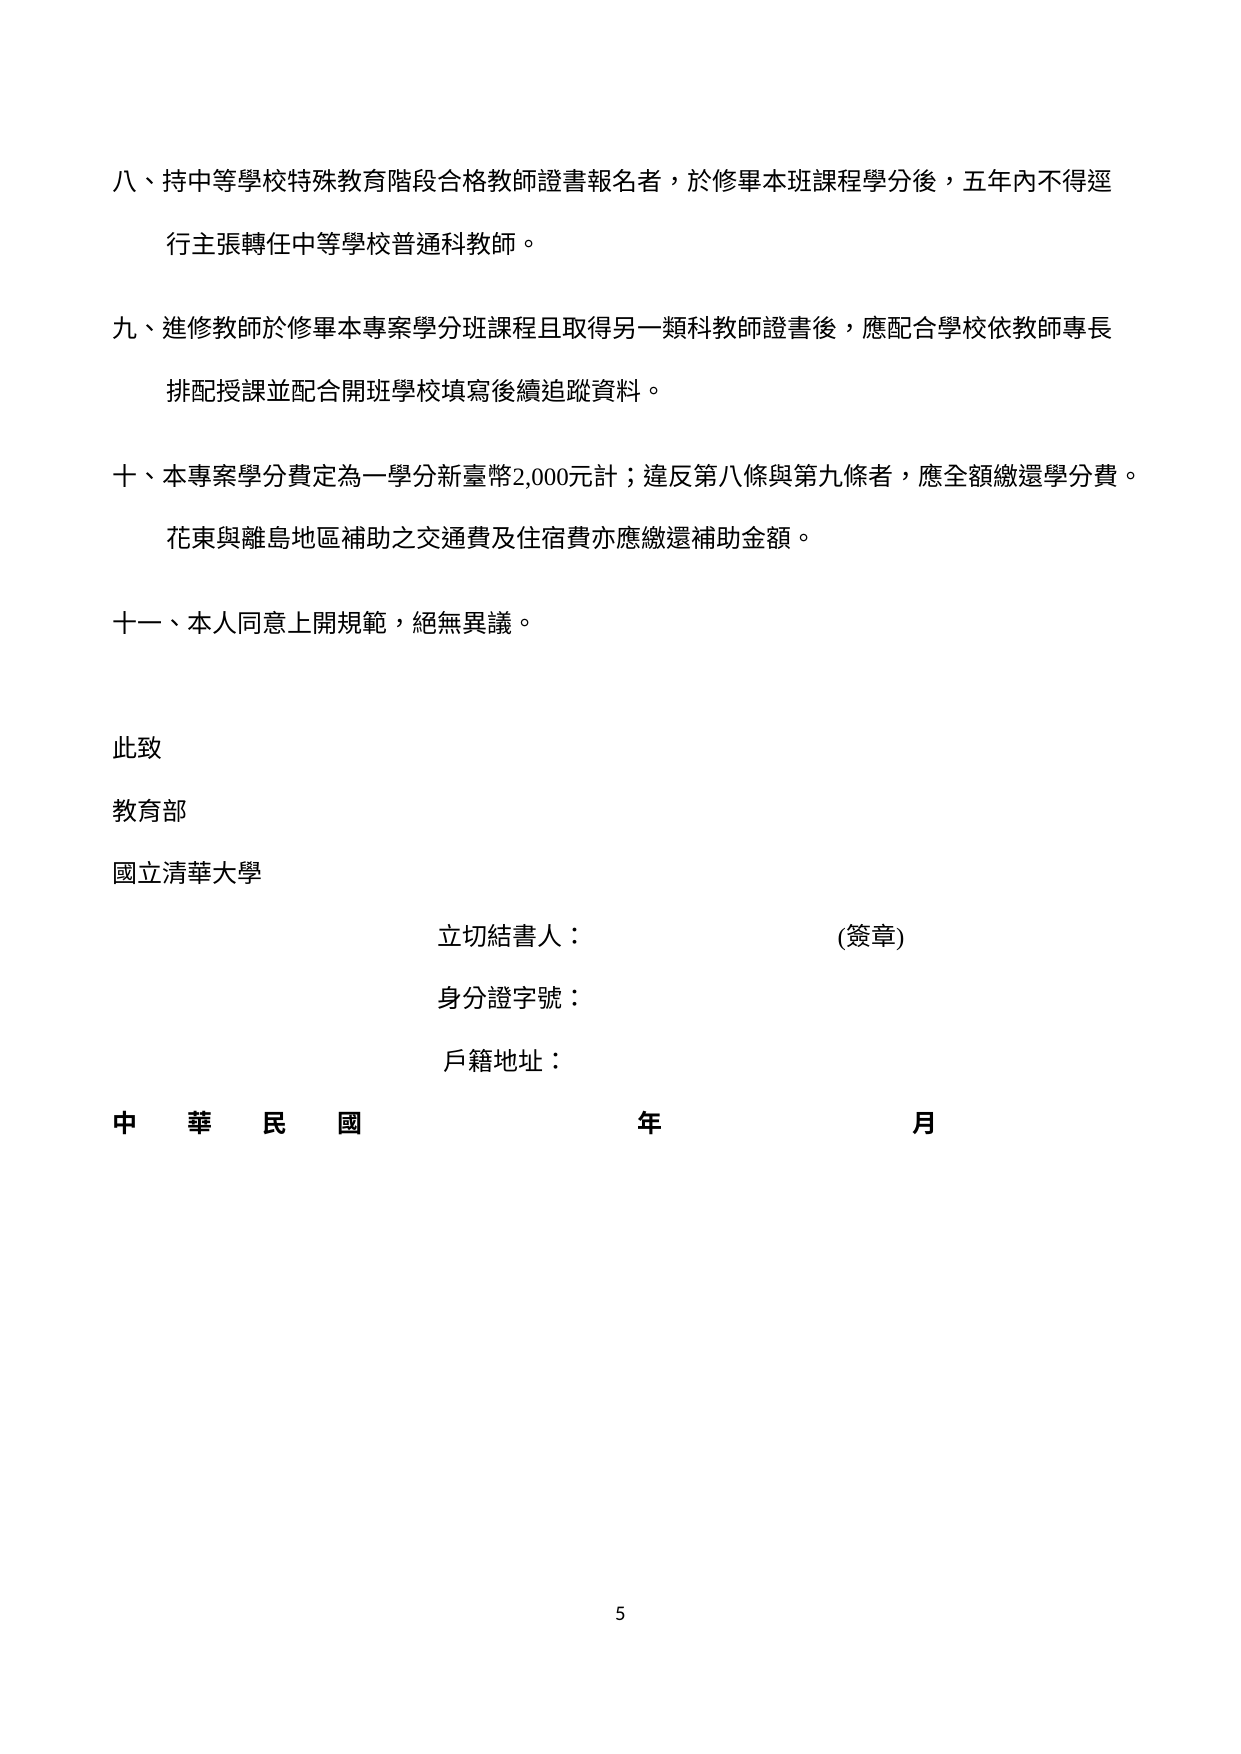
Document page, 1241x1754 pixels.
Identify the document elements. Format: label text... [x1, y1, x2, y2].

text 十一、本人同意上開規範，絕無異議。 [112, 580, 1128, 642]
text 國立清華大學 [112, 830, 1128, 892]
text 身分證字號： [112, 955, 1019, 1017]
text 九、進修教師於修畢本專案學分班課程且取得另一類科教師證書後，應配合學校依教師專長排配授課並配合開班學校填寫後續追蹤資料。 [112, 285, 1128, 410]
text 戶籍地址： [112, 1017, 1019, 1080]
text 中 華 民 國 年 月 [112, 1080, 1019, 1142]
text 立切結書人： (簽章) [112, 892, 1128, 955]
text 此致 [112, 705, 1128, 767]
text 十、本專案學分費定為一學分新臺幣2,000元計；違反第八條與第九條者，應全額繳還學分費。花東與離島地區補助之交通費及住宿費亦應繳還補助金額。 [112, 433, 1128, 558]
text 教育部 [112, 767, 1128, 830]
text 八、持中等學校特殊教育階段合格教師證書報名者，於修畢本班課程學分後，五年內不得逕行主張轉任中等學校普通科教師。 [112, 138, 1128, 263]
